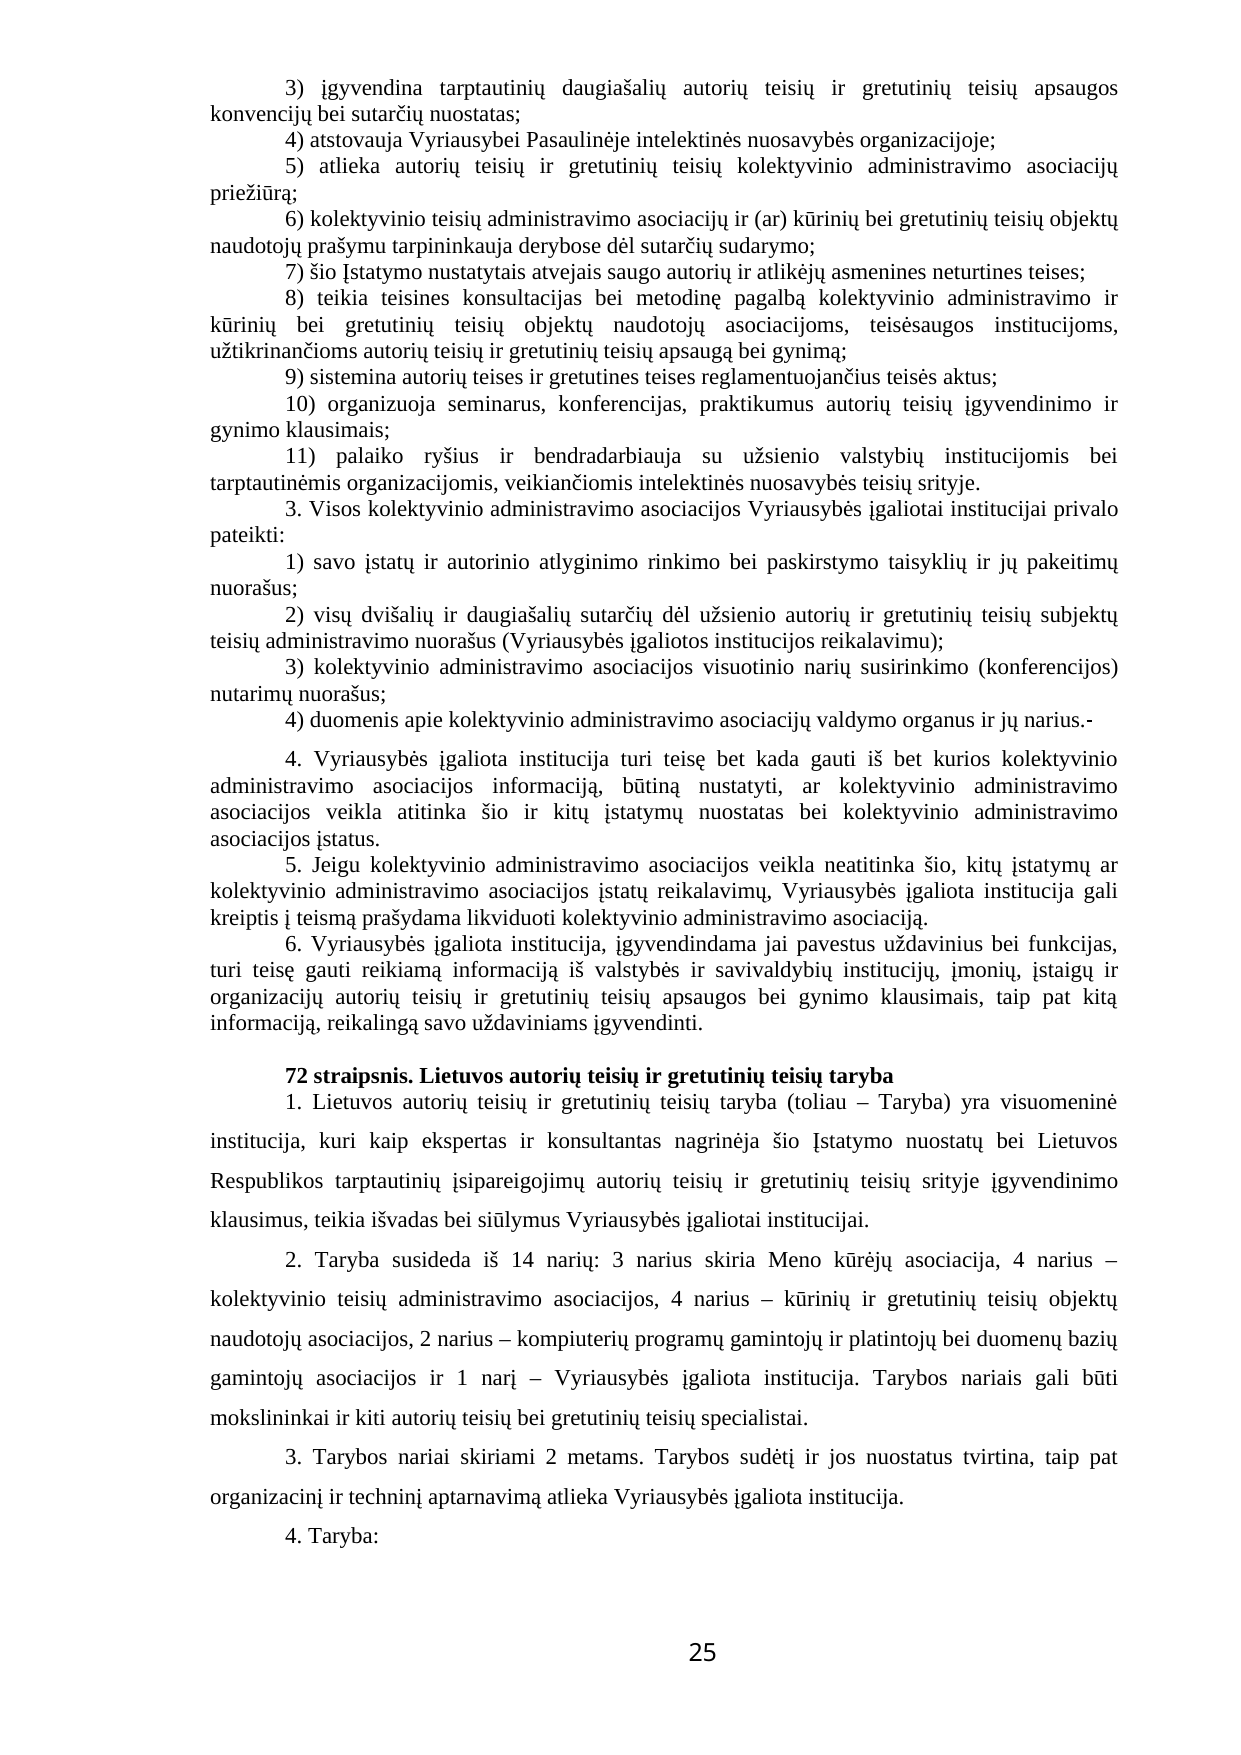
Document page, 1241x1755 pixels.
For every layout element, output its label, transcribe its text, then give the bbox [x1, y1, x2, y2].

text 72 straipsnis. Lietuvos autorių teisių ir gretutinių teisių taryba [210, 1062, 1119, 1088]
text 8) teikia teisines konsultacijas bei metodinę pagalbą kolektyvinio administravimo ir kūrinių bei gretutinių teisių objektų naudotojų asociacijoms, teisėsaugos institucijoms, užtikrinančioms autorių teisių ir gretutinių teisių apsaugą bei gynimą; [210, 284, 1119, 363]
text 1. Lietuvos autorių teisių ir gretutinių teisių taryba (toliau – Taryba) yra visuomeninė institucija, kuri kaip ekspertas ir konsultantas nagrinėja šio Įstatymo nuostatų bei Lietuvos Respublikos tarptautinių įsipareigojimų autorių teisių ir gretutinių teisių srityje įgyvendinimo klausimus, teikia išvadas bei siūlymus Vyriausybės įgaliotai institucijai. [210, 1088, 1119, 1233]
text 5. Jeigu kolektyvinio administravimo asociacijos veikla neatitinka šio, kitų įstatymų ar kolektyvinio administravimo asociacijos įstatų reikalavimų, Vyriausybės įgaliota institucija gali kreiptis į teismą prašydama likviduoti kolektyvinio administravimo asociaciją. [210, 851, 1119, 930]
text 5) atlieka autorių teisių ir gretutinių teisių kolektyvinio administravimo asociacijų priežiūrą; [210, 153, 1119, 205]
text 6) kolektyvinio teisių administravimo asociacijų ir (ar) kūrinių bei gretutinių teisių objektų naudotojų prašymu tarpininkauja derybose dėl sutarčių sudarymo; [210, 205, 1119, 258]
text 11) palaiko ryšius ir bendradarbiauja su užsienio valstybių institucijomis bei tarptautinėmis organizacijomis, veikiančiomis intelektinės nuosavybės teisių srityje. [210, 442, 1119, 495]
text 10) organizuoja seminarus, konferencijas, praktikumus autorių teisių įgyvendinimo ir gynimo klausimais; [210, 390, 1119, 442]
text 2) visų dvišalių ir daugiašalių sutarčių dėl užsienio autorių ir gretutinių teisių subjektų teisių administravimo nuorašus (Vyriausybės įgaliotos institucijos reikalavimu); [210, 601, 1119, 653]
text 4. Taryba: [210, 1522, 1119, 1549]
text 2. Taryba susideda iš 14 narių: 3 narius skiria Meno kūrėjų asociacija, 4 narius – kolektyvinio teisių administravimo asociacijos, 4 narius – kūrinių ir gretutinių teisių objektų naudotojų asociacijos, 2 narius – kompiuterių programų gamintojų ir platintojų bei duomenų bazių gamintojų asociacijos ir 1 narį – Vyriausybės įgaliota institucija. Tarybos nariais gali būti mokslininkai ir kiti autorių teisių bei gretutinių teisių specialistai. [210, 1246, 1119, 1430]
text 6. Vyriausybės įgaliota institucija, įgyvendindama jai pavestus uždavinius bei funkcijas, turi teisę gauti reikiamą informaciją iš valstybės ir savivaldybių institucijų, įmonių, įstaigų ir organizacijų autorių teisių ir gretutinių teisių apsaugos bei gynimo klausimais, taip pat kitą informaciją, reikalingą savo uždaviniams įgyvendinti. [210, 930, 1119, 1035]
text 3. Tarybos nariai skiriami 2 metams. Tarybos sudėtį ir jos nuostatus tvirtina, taip pat organizacinį ir techninį aptarnavimą atlieka Vyriausybės įgaliota institucija. [210, 1443, 1119, 1509]
text 3) kolektyvinio administravimo asociacijos visuotinio narių susirinkimo (konferencijos) nutarimų nuorašus; [210, 653, 1119, 706]
text 7) šio Įstatymo nustatytais atvejais saugo autorių ir atlikėjų asmenines neturtines teises; [210, 258, 1119, 284]
text 4. Vyriausybės įgaliota institucija turi teisę bet kada gauti iš bet kurios kolektyvinio administravimo asociacijos informaciją, būtiną nustatyti, ar kolektyvinio administravimo asociacijos veikla atitinka šio ir kitų įstatymų nuostatas bei kolektyvinio administravimo asociacijos įstatus. [210, 746, 1119, 851]
text 3) įgyvendina tarptautinių daugiašalių autorių teisių ir gretutinių teisių apsaugos konvencijų bei sutarčių nuostatas; [210, 73, 1119, 126]
text 9) sistemina autorių teises ir gretutines teises reglamentuojančius teisės aktus; [210, 363, 1119, 390]
text 4) atstovauja Vyriausybei Pasaulinėje intelektinės nuosavybės organizacijoje; [210, 126, 1119, 153]
text 1) savo įstatų ir autorinio atlyginimo rinkimo bei paskirstymo taisyklių ir jų pakeitimų nuorašus; [210, 548, 1119, 601]
text 3. Visos kolektyvinio administravimo asociacijos Vyriausybės įgaliotai institucijai privalo pateikti: [210, 495, 1119, 548]
text 4) duomenis apie kolektyvinio administravimo asociacijų valdymo organus ir jų narius. [210, 706, 1119, 732]
